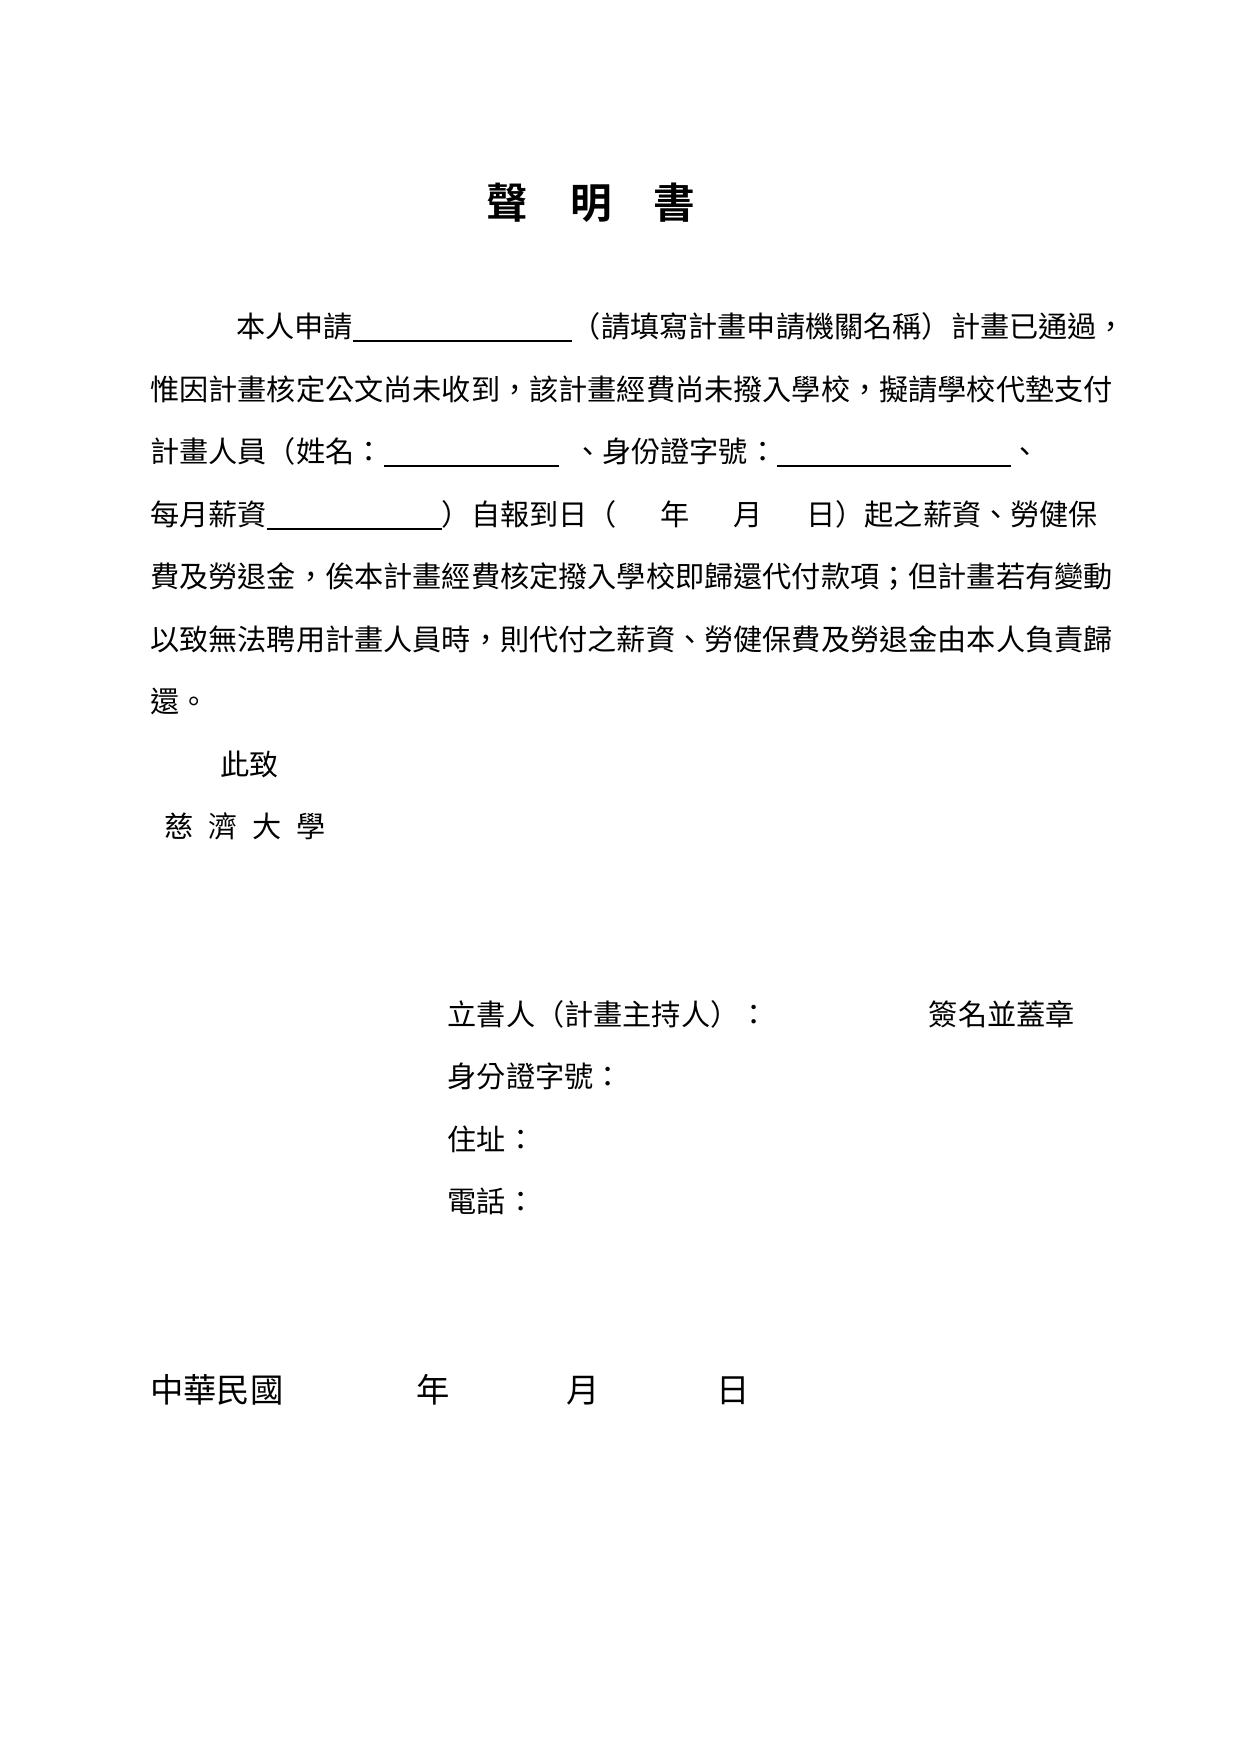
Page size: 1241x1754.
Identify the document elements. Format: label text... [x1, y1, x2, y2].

text 立書人（計畫主持人）： 簽名並蓋章 [150, 971, 1141, 1033]
text 住址： [150, 1096, 1141, 1158]
text 電話： [150, 1158, 1141, 1221]
text 慈 濟 大 學 [150, 783, 1031, 846]
text 身分證字號： [150, 1033, 1141, 1096]
text 此致 [150, 721, 1031, 783]
text 聲 明 書 [150, 158, 1031, 221]
text 中華民國 年 月 日 [150, 1346, 1031, 1408]
text 本人申請 （請填寫計畫申請機關名稱）計畫已通過，惟因計畫核定公文尚未收到，該計畫經費尚未撥入學校，擬請學校代墊支付計畫人員（姓名： 、身份證字號： 、 [131, 283, 1122, 471]
text 每月薪資 ）自報到日（ 年 月 日）起之薪資、勞健保費及勞退金，俟本計畫經費核定撥入學校即歸還代付款項；但計畫若有變動以致無法聘用計畫人員時，則代付之薪資、勞健保費及勞退金由本人負責歸還。 [150, 471, 1122, 721]
